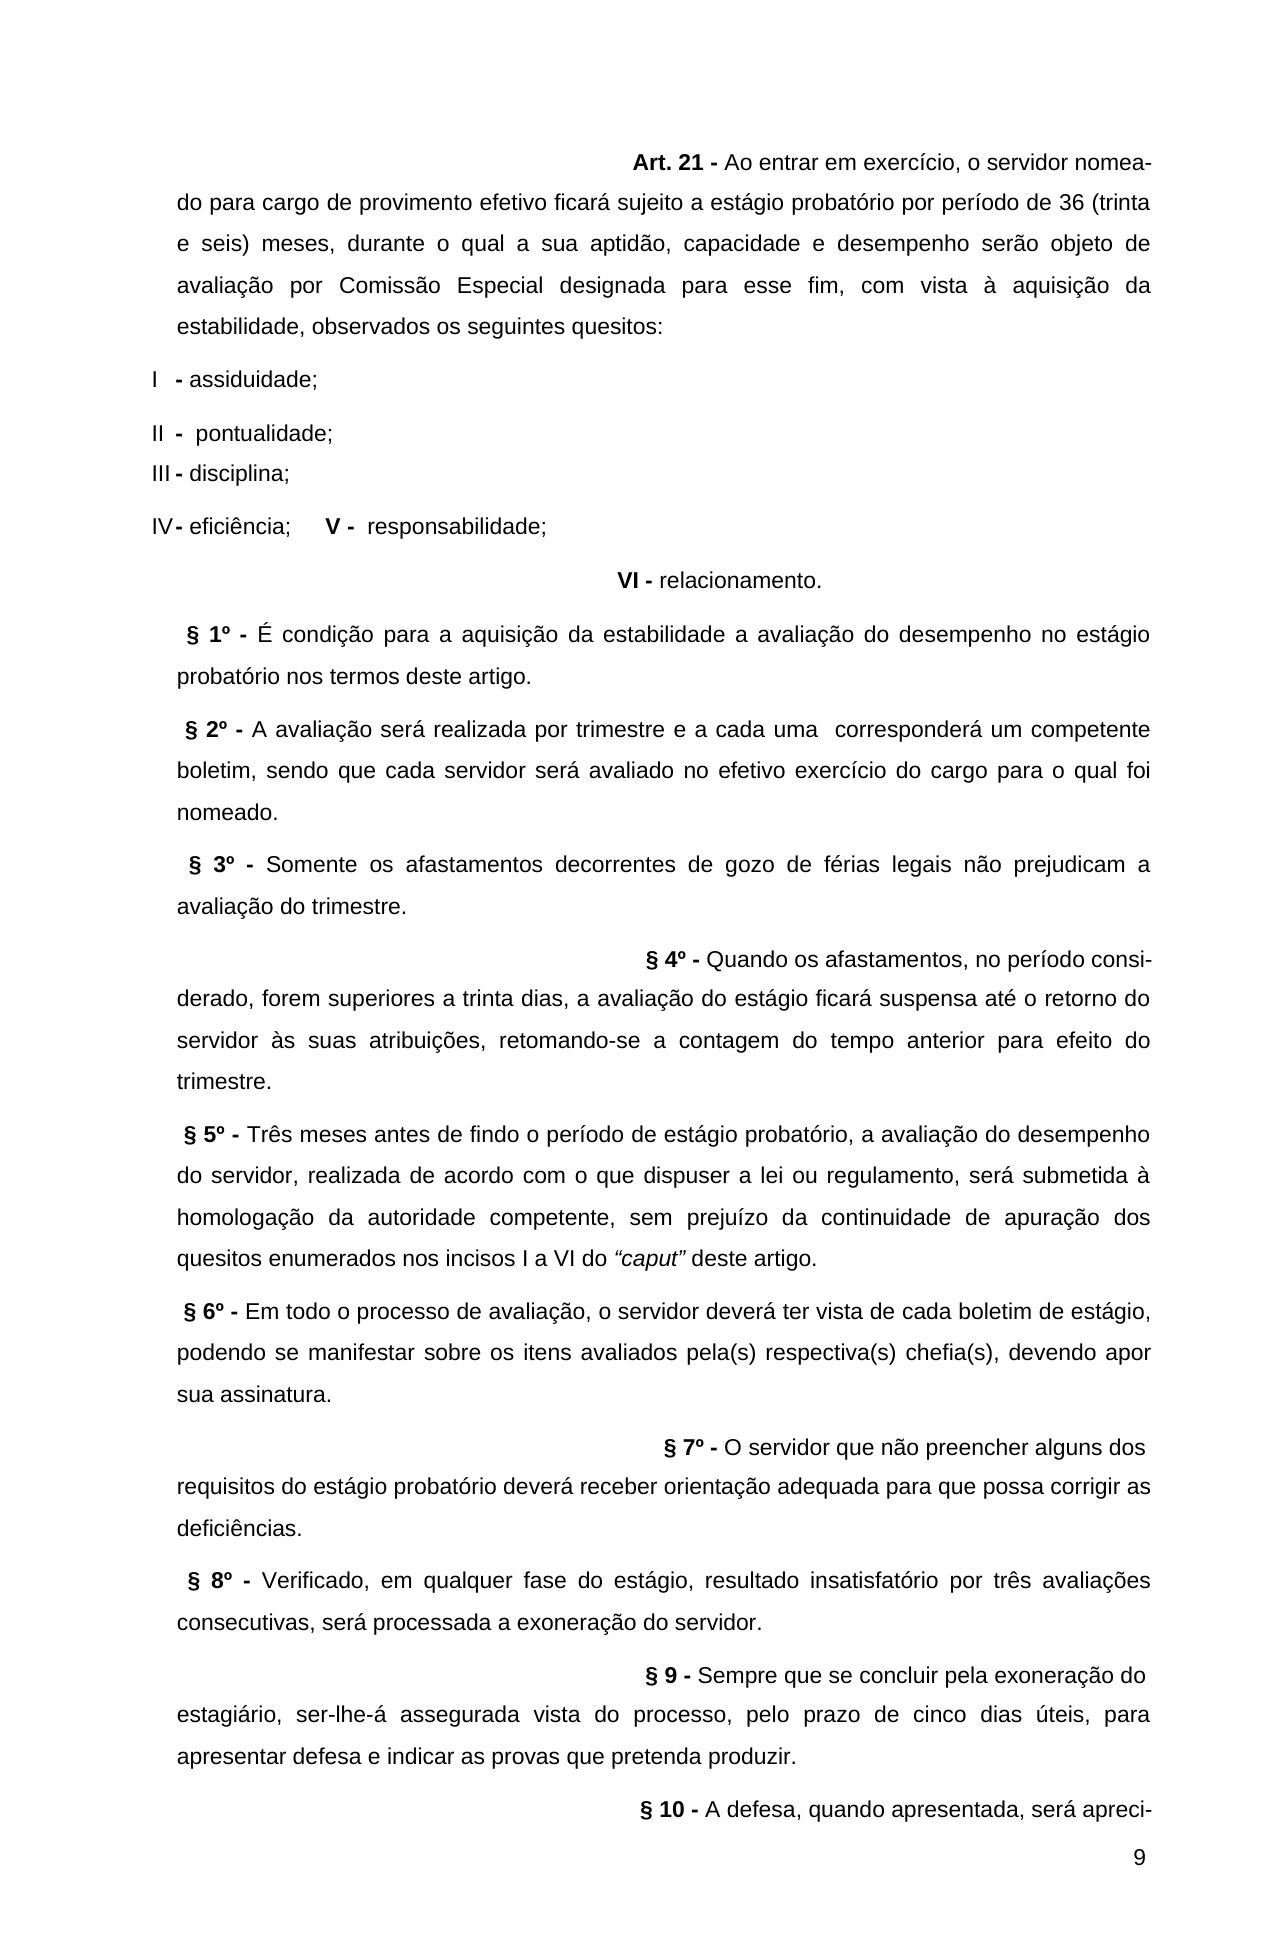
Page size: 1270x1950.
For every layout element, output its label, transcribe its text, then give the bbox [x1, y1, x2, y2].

text § 6º - Em todo o processo de avaliação, o servidor deverá ter vista de cada boletim de estágio, podendo se manifestar sobre os itens avaliados pela(s) respectiva(s) chefia(s), devendo apor sua assinatura. [177, 1298, 1152, 1407]
text § 1º - É condição para a aquisição da estabilidade a avaliação do desempenho no estágio probatório nos termos deste artigo. [177, 621, 1152, 689]
text § 7º - O servidor que não preencher alguns dos [175, 1433, 1152, 1460]
text do para cargo de provimento efetivo ficará sujeito a estágio probatório por período de 36 (trinta e seis) meses, durante o qual a sua aptidão, capacidade e desempenho serão objeto de avaliação por Comissão Especial designada para esse fim, com vista à aquisição da estabilidade, observados os seguintes quesitos: [177, 189, 1152, 339]
text § 8º - Verificado, em qualquer fase do estágio, resultado insatisfatório por três avaliações consecutivas, será processada a exoneração do servidor. [177, 1567, 1152, 1635]
text § 3º - Somente os afastamentos decorrentes de gozo de férias legais não prejudicam a avaliação do trimestre. [177, 851, 1152, 919]
text § 4º - Quando os afastamentos, no período consi- [175, 946, 1152, 972]
text § 10 - A defesa, quando apresentada, será apreci- [175, 1796, 1152, 1822]
list - disciplina; [151, 460, 1057, 486]
text derado, forem superiores a trinta dias, a avaliação do estágio ficará suspensa até o retorno do servidor às suas atribuições, retomando-se a contagem do tempo anterior para efeito do trimestre. [177, 985, 1152, 1094]
text Art. 21 - Ao entrar em exercício, o servidor nomea- [175, 149, 1152, 176]
list - assiduidade; [151, 366, 1057, 392]
text estagiário, ser-lhe-á assegurada vista do processo, pelo prazo de cinco dias úteis, para apresentar defesa e indicar as provas que pretenda produzir. [177, 1701, 1152, 1769]
text § 9 - Sempre que se concluir pela exoneração do [175, 1662, 1152, 1688]
text § 2º - A avaliação será realizada por trimestre e a cada uma corresponderá um competente boletim, sendo que cada servidor será avaliado no efetivo exercício do cargo para o qual foi nomeado. [177, 716, 1152, 825]
text VI - relacionamento. [175, 567, 1152, 594]
text § 5º - Três meses antes de findo o período de estágio probatório, a avaliação do desempenho do servidor, realizada de acordo com o que dispuser a lei ou regulamento, será submetida à homologação da autoridade competente, sem prejuízo da continuidade de apuração dos quesitos enumerados nos incisos I a VI do “caput” deste artigo. [177, 1121, 1152, 1271]
list - pontualidade; [151, 420, 1057, 446]
list - eficiência; V - responsabilidade; [151, 513, 1057, 539]
text requisitos do estágio probatório deverá receber orientação adequada para que possa corrigir as deficiências. [177, 1473, 1152, 1541]
